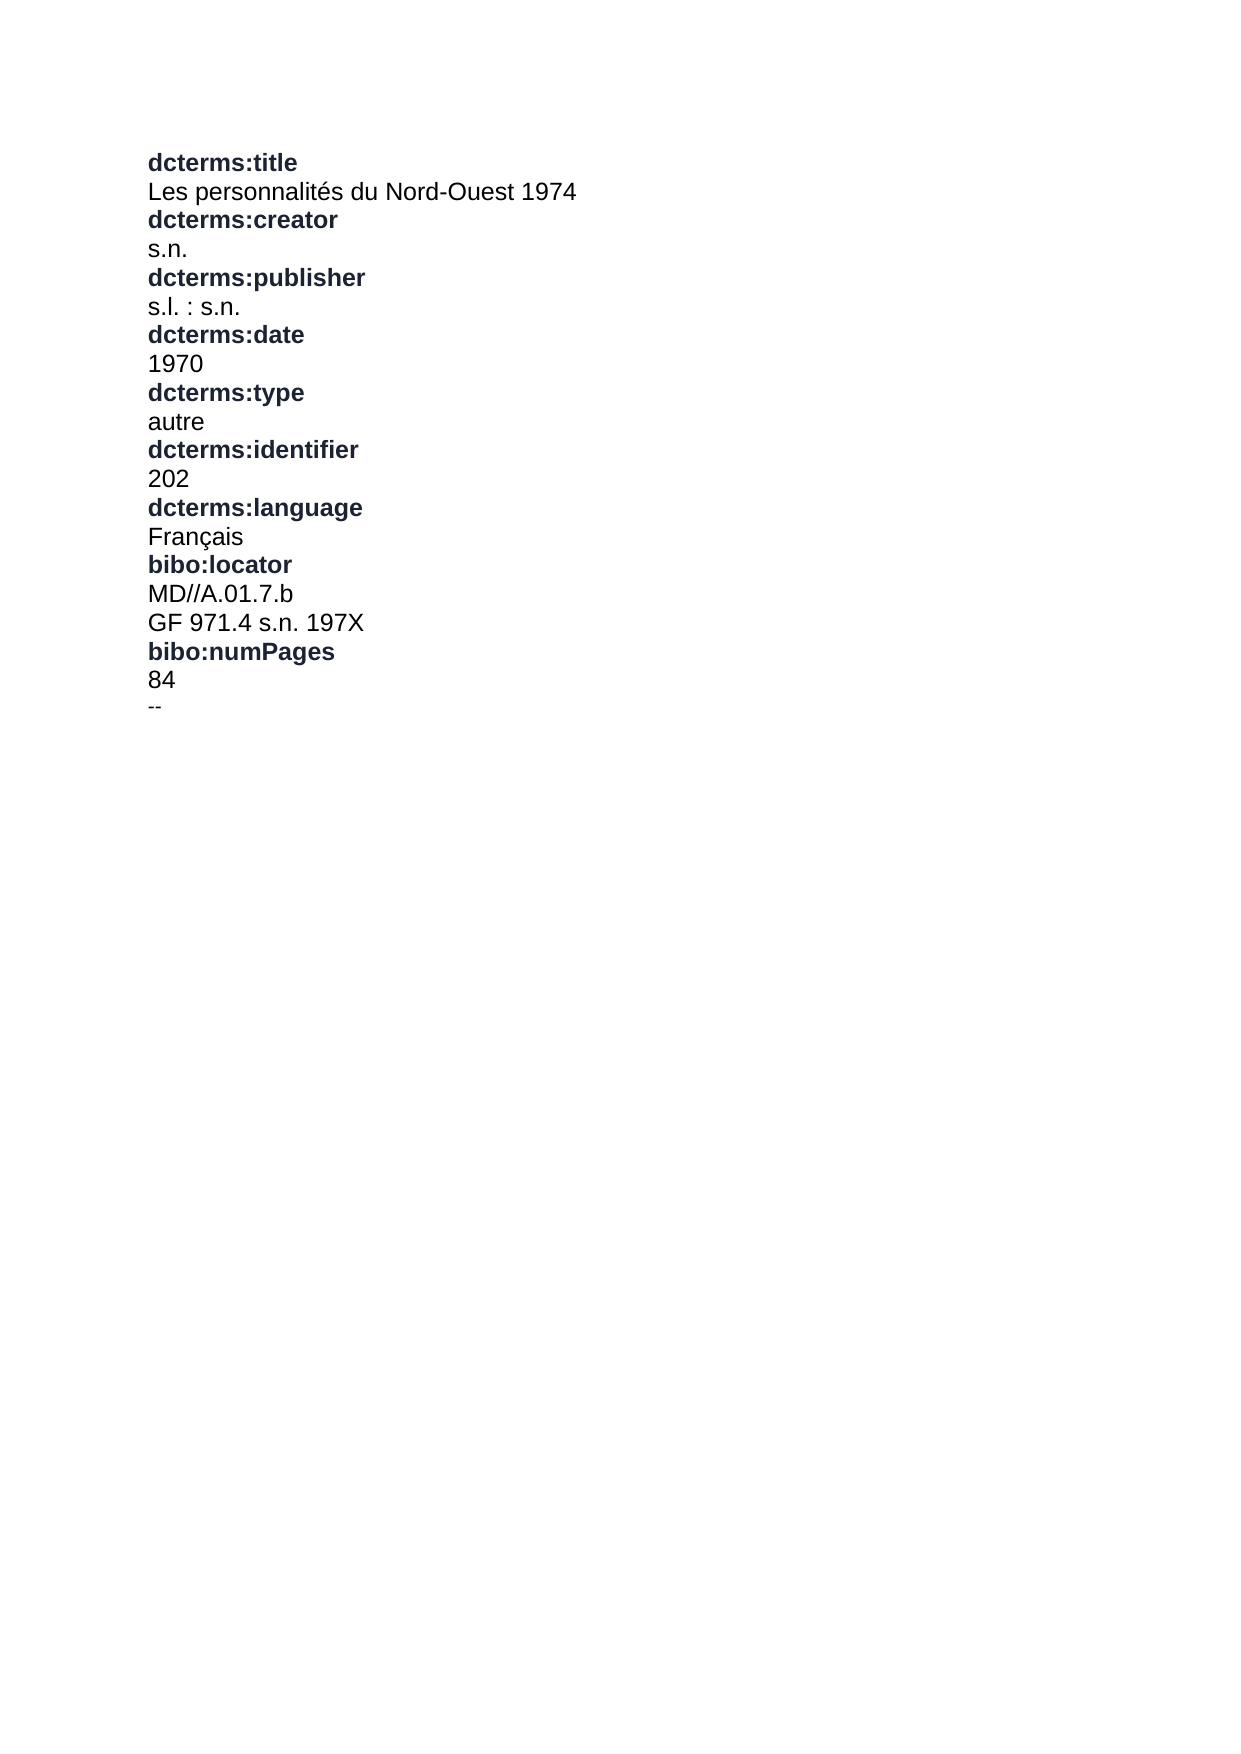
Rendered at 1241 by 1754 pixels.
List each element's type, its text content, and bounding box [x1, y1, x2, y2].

text dcterms:date [148, 320, 1092, 349]
text dcterms:creator [148, 205, 1092, 234]
text dcterms:title [148, 148, 1092, 176]
text Français [148, 521, 1092, 550]
text s.l. : s.n. [148, 291, 1092, 320]
text 84 [148, 665, 1092, 694]
text 1970 [148, 349, 1092, 378]
text dcterms:language [148, 493, 1092, 521]
text Les personnalités du Nord-Ouest 1974 [148, 176, 1092, 205]
text dcterms:type [148, 378, 1092, 406]
text bibo:numPages [148, 636, 1092, 665]
text dcterms:publisher [148, 263, 1092, 291]
text dcterms:identifier [148, 435, 1092, 464]
text GF 971.4 s.n. 197X [148, 608, 1092, 636]
text -- [148, 694, 1092, 718]
text s.n. [148, 234, 1092, 263]
text MD//A.01.7.b [148, 579, 1092, 608]
text bibo:locator [148, 550, 1092, 579]
text autre [148, 406, 1092, 435]
text 202 [148, 464, 1092, 493]
